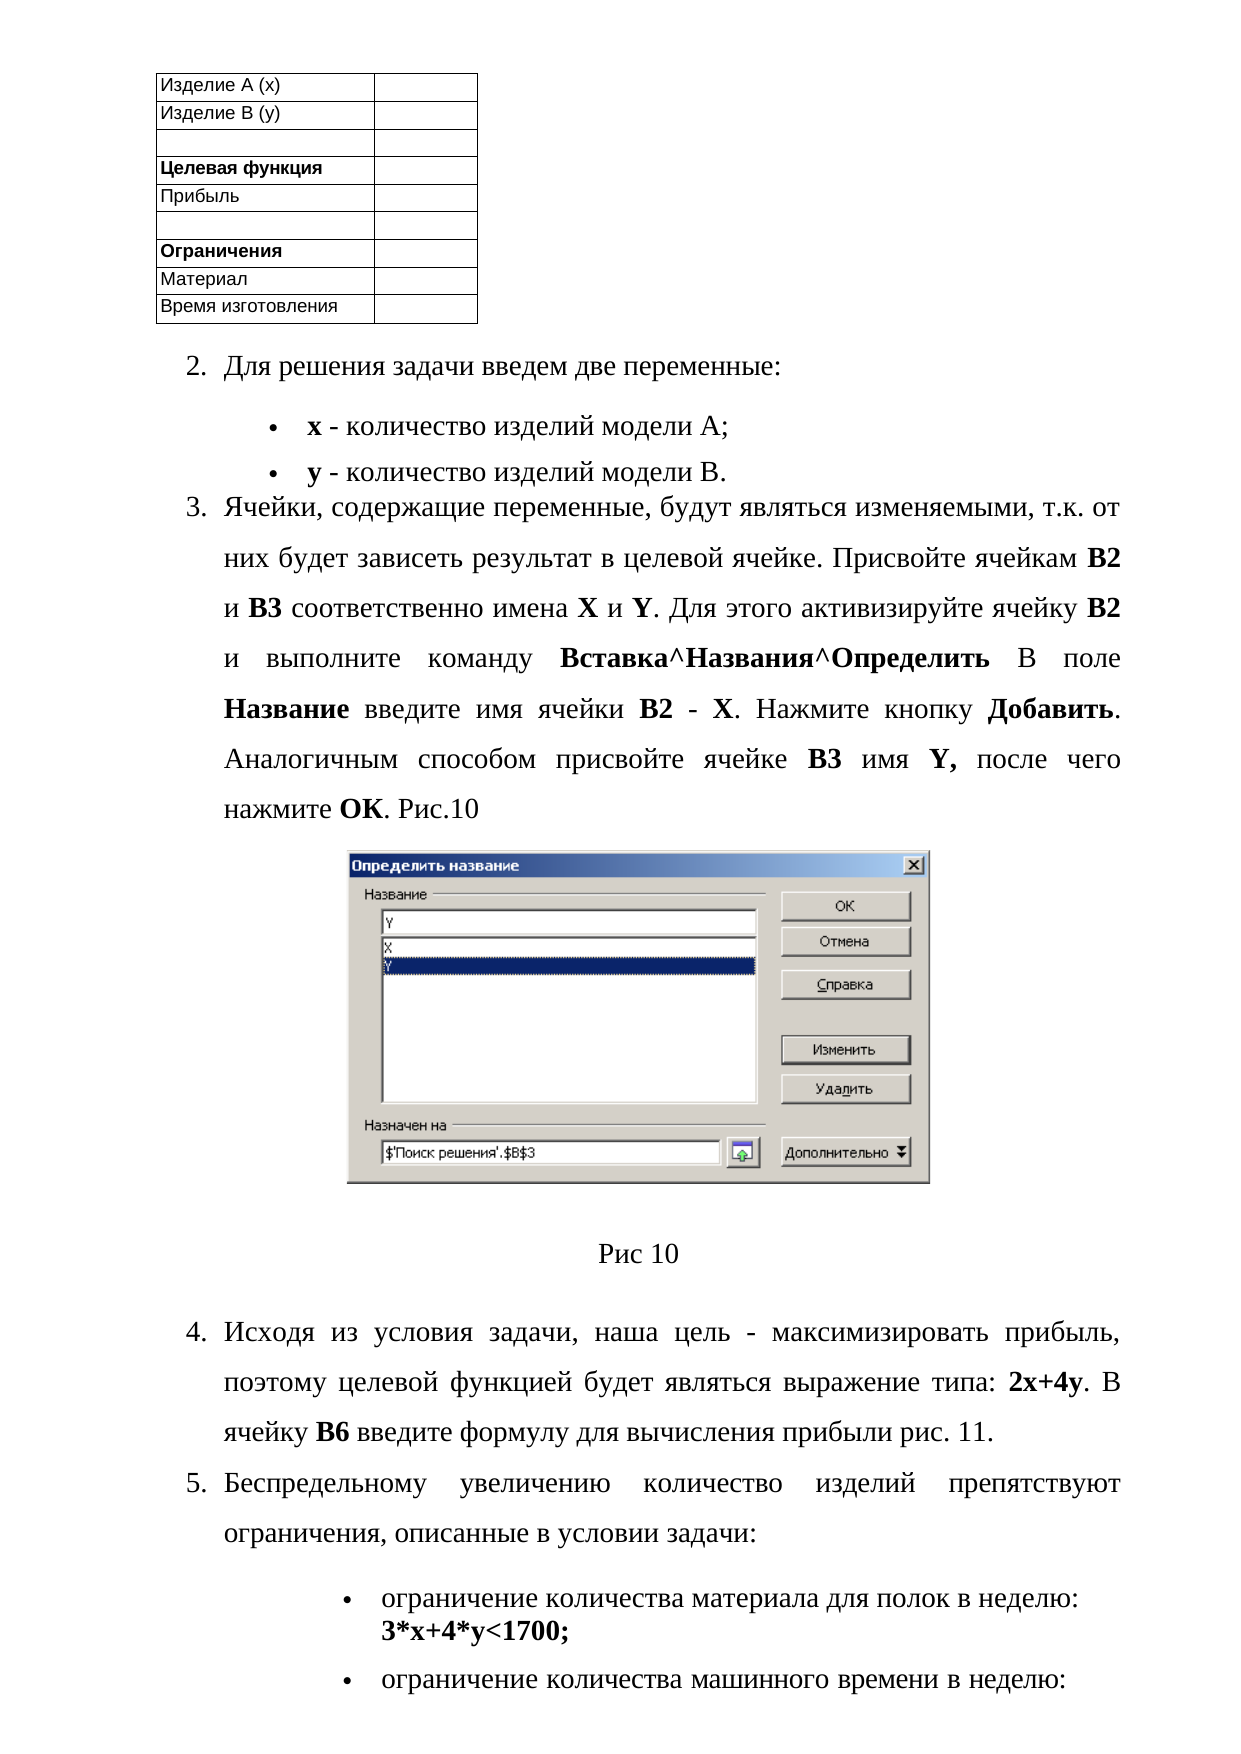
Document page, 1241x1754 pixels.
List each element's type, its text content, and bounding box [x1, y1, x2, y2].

table_cell [375, 268, 477, 294]
picture [346, 850, 931, 1184]
table_cell [157, 130, 374, 156]
list ограничение количества материала для полок в неделю: 3*х+4*у<1700; [343, 1580, 1121, 1647]
list Для решения задачи введем две переменные: [186, 348, 1121, 382]
table_cell [375, 212, 477, 239]
list ограничение количества машинного времени в неделю: [343, 1662, 1121, 1695]
table_cell [375, 185, 477, 211]
table_cell Изделие В (у) [157, 102, 374, 129]
table_cell [157, 212, 374, 239]
table_cell Ограничения [157, 240, 374, 267]
table_cell [375, 130, 477, 156]
text Рис 10 [156, 1237, 1121, 1270]
list Исходя из условия задачи, наша цель - максимизировать прибыль, поэтому целевой функцией будет являться выражение типа: 2х+4у. В ячейку В6 введите формулу для вычисления прибыли рис. 11. [186, 1314, 1121, 1448]
table_cell [375, 102, 477, 129]
table_cell Материал [157, 268, 374, 294]
table_cell Целевая функция [157, 157, 374, 184]
table_cell [375, 295, 477, 323]
table_cell Прибыль [157, 185, 374, 211]
table_cell [375, 74, 477, 101]
list Ячейки, содержащие переменные, будут являться изменяемыми, т.к. от них будет за­висеть результат в целевой ячейке. Присвойте ячейкам В2 и В3 соответственно имена Х и Y. Для этого активизируйте ячейку В2 и выполните команду Вставка^Названия^Определить В поле Название введите имя ячейки В2 - Х. Нажмите кнопку Добавить. Аналогичным способом присвойте ячейке В3 имя Y, после чего нажмите ОК. Рис.10 [186, 489, 1121, 825]
list Беспредельному увеличению количество изделий препятствуют ограничения, описан­ные в условии задачи: [186, 1465, 1121, 1549]
table_cell Время изготовления [157, 295, 374, 323]
table_cell Изделие А (х) [157, 74, 374, 101]
table_cell [375, 240, 477, 267]
table_cell [375, 157, 477, 184]
list х - количество изделий модели А; [269, 401, 1122, 444]
list у - количество изделий модели В. [269, 447, 1122, 489]
